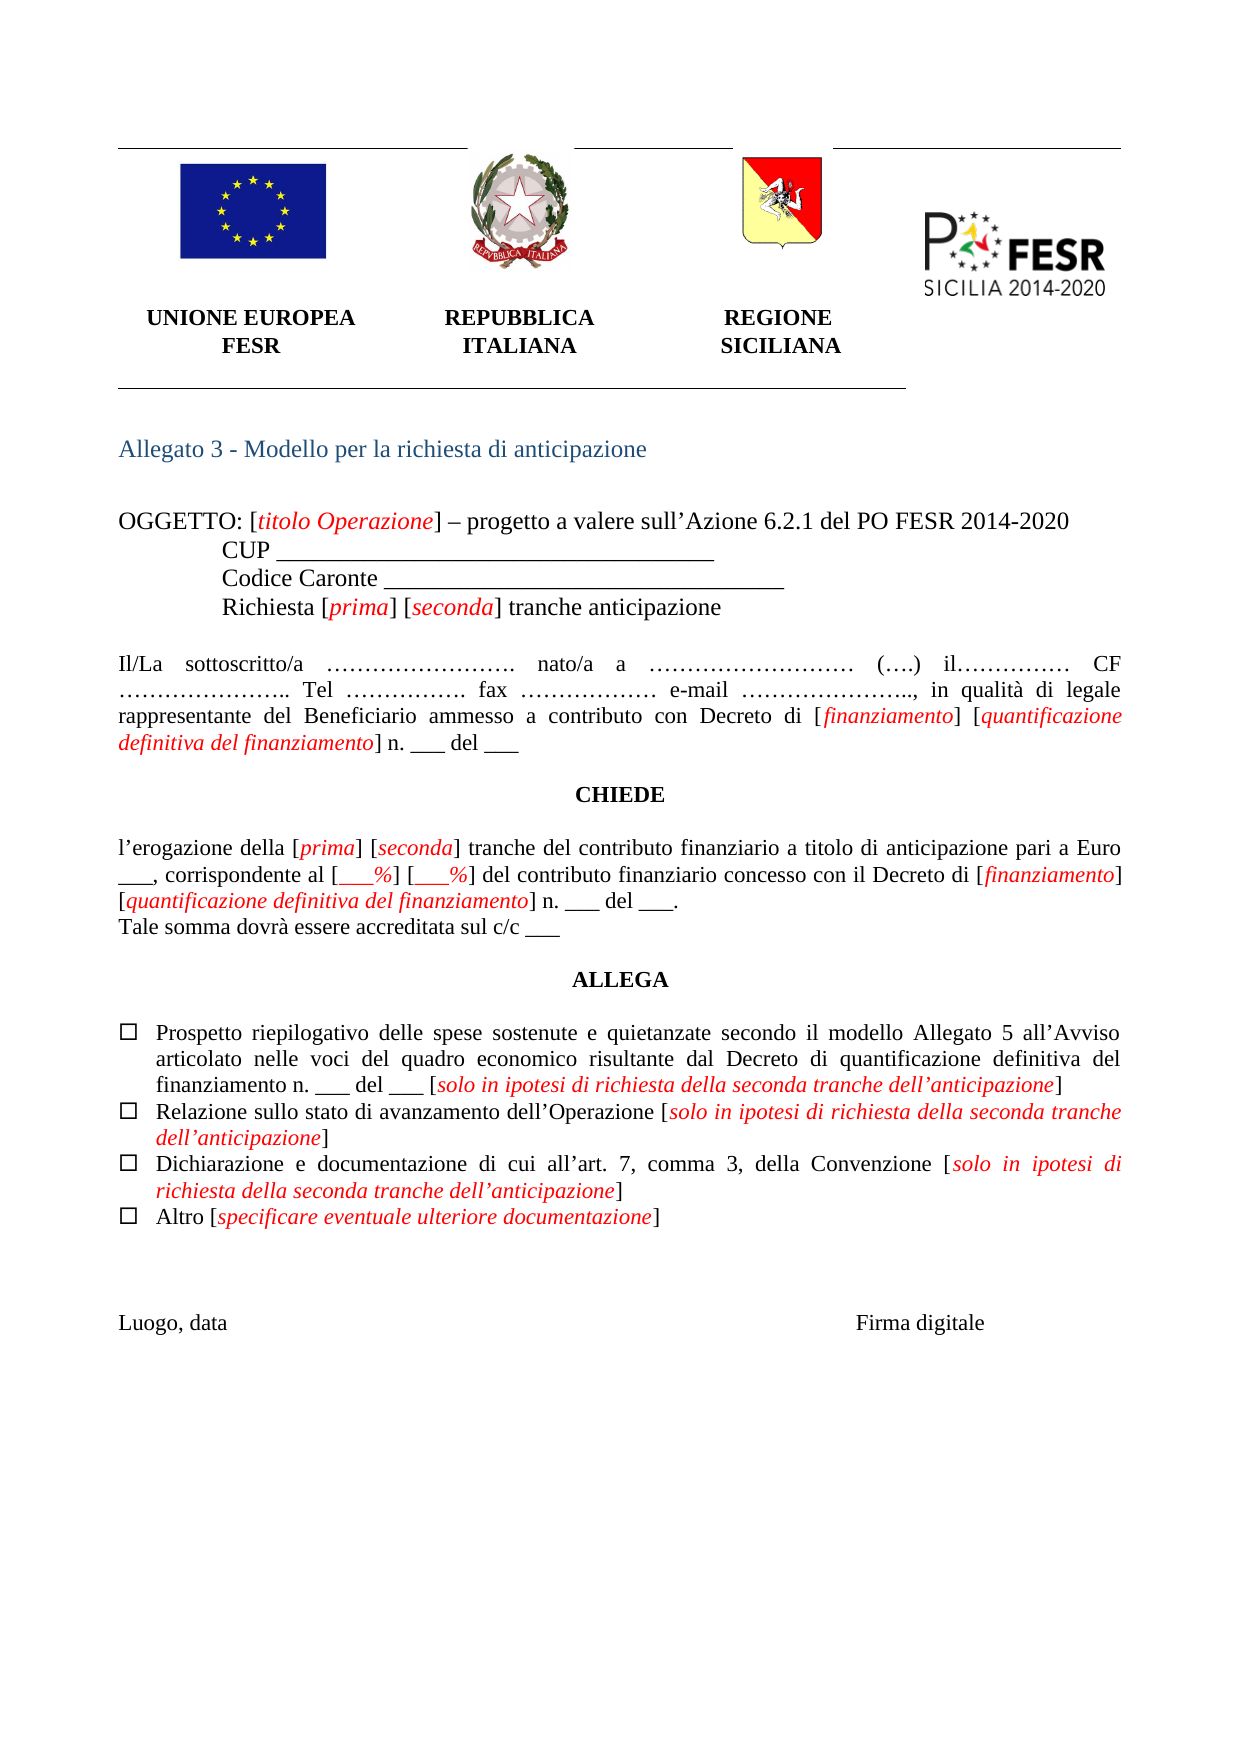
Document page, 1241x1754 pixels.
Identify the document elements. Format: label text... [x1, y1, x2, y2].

list Dichiarazione e documentazione di cui all’art. 7, comma 3, della Convenzione [solo in ipotesi di richiesta della seconda tranche dell’anticipazione] [118, 1151, 1122, 1203]
text Il/La sottoscritto/a ……………………. nato/a a ……………………… (….) il…………… CF ………………….. Tel ……………. fax ……………… e-mail ………………….., in qualità di legale rappresentante del Beneficiario ammesso a contributo con Decreto di [finanziamento] [quantificazione definitiva del finanziamento] n. ___ del ___ [118, 650, 1122, 755]
table_header [384, 149, 655, 303]
table_cell REPUBBLICA ITALIANA [384, 303, 655, 388]
subtitle Allegato 3 - Modello per la richiesta di anticipazione [118, 434, 1122, 463]
list Relazione sullo stato di avanzamento dell’Operazione [solo in ipotesi di richiesta della seconda tranche dell’anticipazione] [118, 1098, 1122, 1151]
text OGGETTO: [titolo Operazione] – progetto a valere sull’Azione 6.2.1 del PO FESR 2014-2020 CUP ___________________________________ Codice Caronte ________________________________ Richiesta [prima] [seconda] tranche anticipazione [118, 506, 1122, 621]
table_cell UNIONE EUROPEA FESR [118, 303, 383, 388]
table_header [655, 149, 906, 303]
text l’erogazione della [prima] [seconda] tranche del contributo finanziario a titolo di anticipazione pari a Euro ___, corrispondente al [___%] [___%] del contributo finanziario concesso con il Decreto di [finanziamento] [quantificazione definitiva del finanziamento] n. ___ del ___. [118, 834, 1122, 913]
list Altro [specificare eventuale ulteriore documentazione] [118, 1203, 1122, 1229]
list Prospetto riepilogativo delle spese sostenute e quietanzate secondo il modello Allegato 5 all’Avviso articolato nelle voci del quadro economico risultante dal Decreto di quantificazione definitiva del finanziamento n. ___ del ___ [solo in ipotesi di richiesta della seconda tranche dell’anticipazione] [118, 1019, 1122, 1098]
text ALLEGA [118, 966, 1122, 992]
table_header [118, 149, 383, 303]
picture [733, 148, 833, 256]
picture [925, 211, 1105, 296]
text CHIEDE [118, 782, 1122, 808]
table_cell REGIONE SICILIANA [655, 303, 906, 388]
text Luogo, data Firma digitale [118, 1309, 1122, 1335]
picture [177, 161, 329, 261]
text Tale somma dovrà essere accreditata sul c/c ___ [118, 913, 1122, 940]
picture [467, 148, 575, 274]
table_header [906, 149, 1121, 388]
